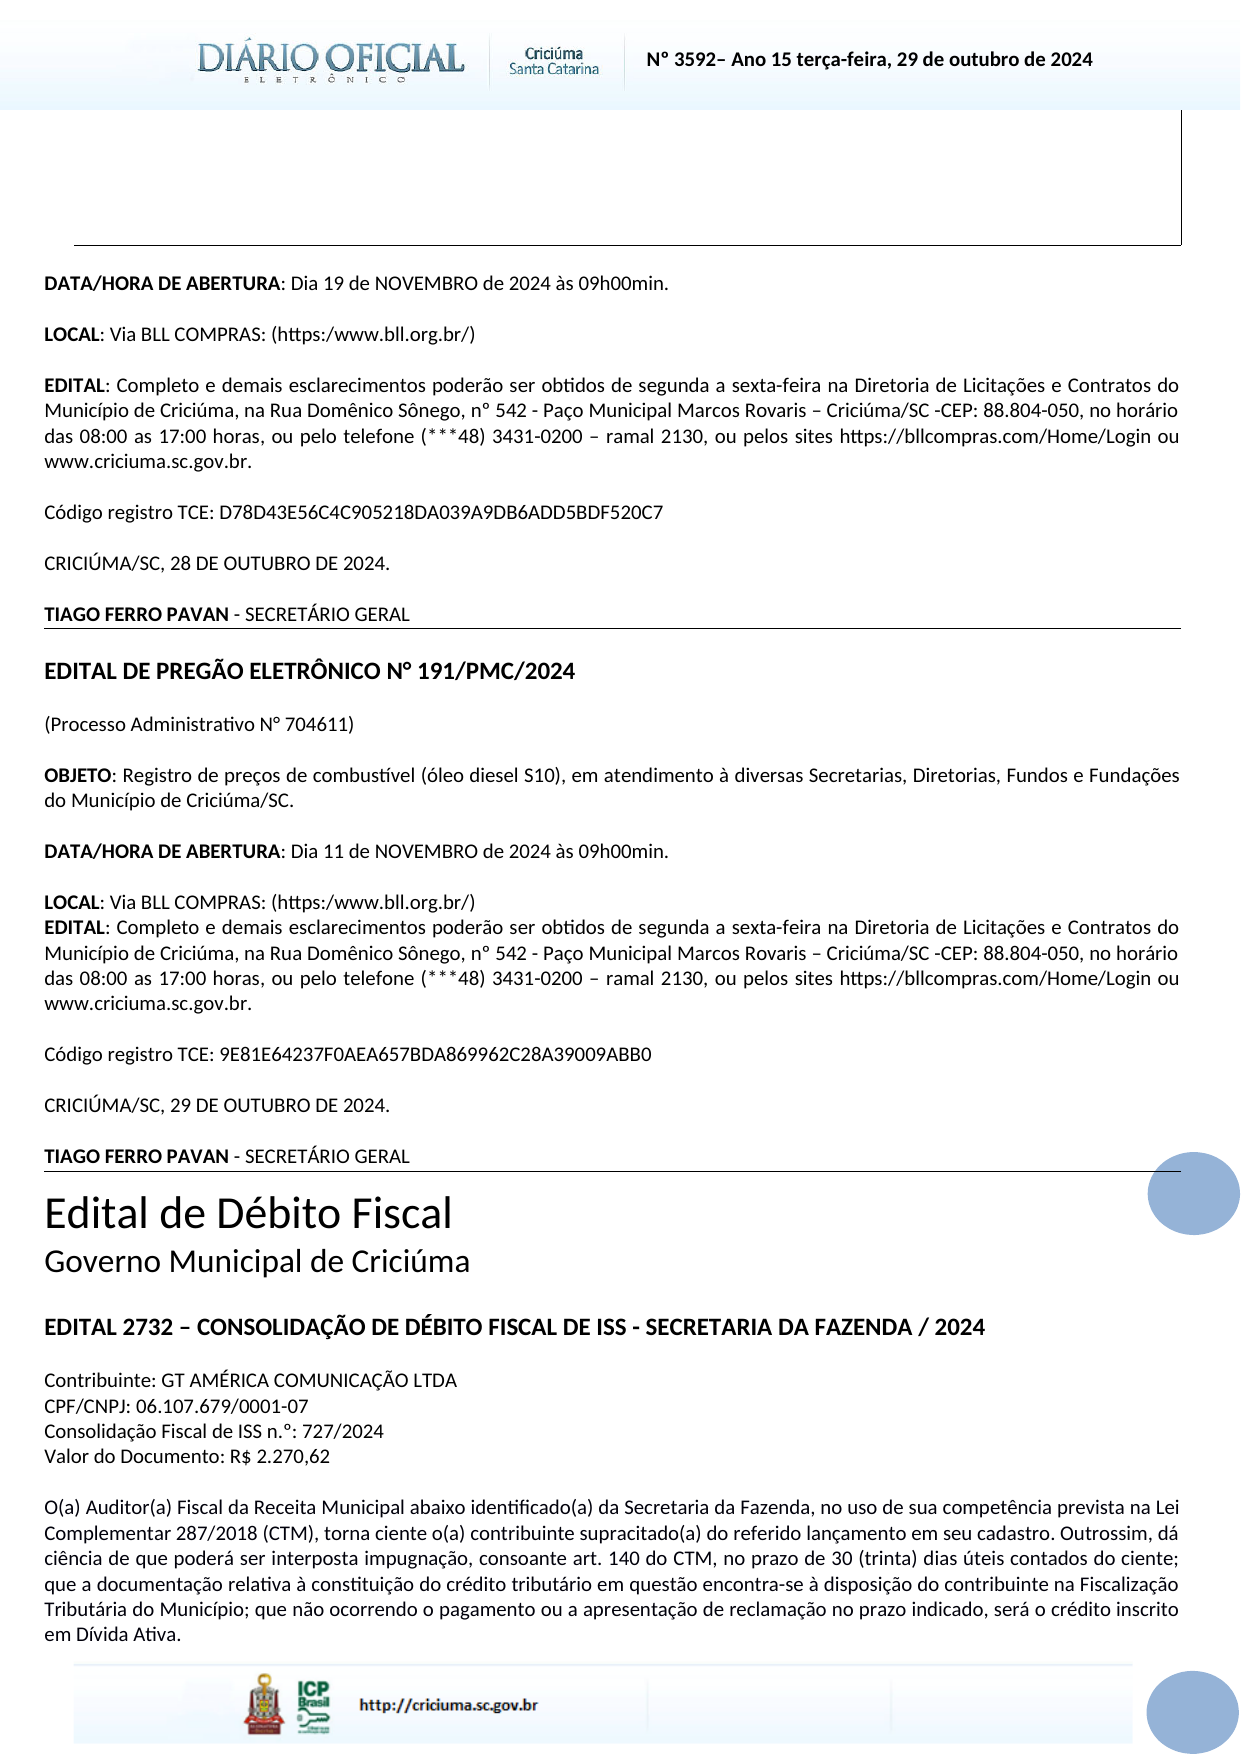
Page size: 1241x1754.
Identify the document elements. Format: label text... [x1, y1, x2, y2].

text Edital de Débito Fiscal [44, 1184, 1181, 1240]
text LOCAL: Via BLL COMPRAS: (https:/www.bll.org.br/) [44, 889, 1181, 914]
text DATA/HORA DE ABERTURA: Dia 19 de NOVEMBRO de 2024 às 09h00min. [44, 271, 1181, 296]
text Código registro TCE: D78D43E56C4C905218DA039A9DB6ADD5BDF520C7 [44, 499, 1181, 525]
text Valor do Documento: R$ 2.270,62 [44, 1444, 1181, 1469]
text CRICIÚMA/SC, 29 DE OUTUBRO DE 2024. [44, 1092, 1181, 1118]
text EDITAL: Completo e demais esclarecimentos poderão ser obtidos de segunda a sexta-feira na Diretoria de Licitações e Contratos do Município de Criciúma, na Rua Domênico Sônego, nº 542 - Paço Municipal Marcos Rovaris – Criciúma/SC -CEP: 88.804-050, no horário das 08:00 as 17:00 horas, ou pelo telefone (***48) 3431-0200 – ramal 2130, ou pelos sites https://bllcompras.com/Home/Login ou www.criciuma.sc.gov.br. [44, 914, 1181, 1016]
text EDITAL 2732 – CONSOLIDAÇÃO DE DÉBITO FISCAL DE ISS - SECRETARIA DA FAZENDA / 2024 [44, 1311, 1181, 1342]
text EDITAL DE PREGÃO ELETRÔNICO N° 191/PMC/2024 [44, 655, 1181, 686]
text LOCAL: Via BLL COMPRAS: (https:/www.bll.org.br/) [44, 321, 1181, 347]
text (Processo Administrativo N° 704611) [44, 711, 1181, 736]
text TIAGO FERRO PAVAN - SECRETÁRIO GERAL [44, 601, 1181, 628]
text O(a) Auditor(a) Fiscal da Receita Municipal abaixo identificado(a) da Secretaria da Fazenda, no uso de sua competência prevista na Lei Complementar 287/2018 (CTM), torna ciente o(a) contribuinte supracitado(a) do referido lançamento em seu cadastro. Outrossim, dá ciência de que poderá ser interposta impugnação, consoante art. 140 do CTM, no prazo de 30 (trinta) dias úteis contados do ciente; que a documentação relativa à constituição do crédito tributário em questão encontra-se à disposição do contribuinte na Fiscalização Tributária do Município; que não ocorrendo o pagamento ou a apresentação de reclamação no prazo indicado, será o crédito inscrito em Dívida Ativa. [44, 1494, 1181, 1647]
text CRICIÚMA/SC, 28 DE OUTUBRO DE 2024. [44, 550, 1181, 576]
text Código registro TCE: 9E81E64237F0AEA657BDA869962C28A39009ABB0 [44, 1041, 1181, 1067]
text TIAGO FERRO PAVAN - SECRETÁRIO GERAL [44, 1143, 1181, 1171]
text Contribuinte: GT AMÉRICA COMUNICAÇÃO LTDA [44, 1367, 1181, 1393]
text EDITAL: Completo e demais esclarecimentos poderão ser obtidos de segunda a sexta-feira na Diretoria de Licitações e Contratos do Município de Criciúma, na Rua Domênico Sônego, nº 542 - Paço Municipal Marcos Rovaris – Criciúma/SC -CEP: 88.804-050, no horário das 08:00 as 17:00 horas, ou pelo telefone (***48) 3431-0200 – ramal 2130, ou pelos sites https://bllcompras.com/Home/Login ou www.criciuma.sc.gov.br. [44, 372, 1181, 474]
text CPF/CNPJ: 06.107.679/0001-07 [44, 1393, 1181, 1418]
text OBJETO: Registro de preços de combustível (óleo diesel S10), em atendimento à diversas Secretarias, Diretorias, Fundos e Fundações do Município de Criciúma/SC. [44, 762, 1181, 813]
text Consolidação Fiscal de ISS n.º: 727/2024 [44, 1418, 1181, 1444]
text DATA/HORA DE ABERTURA: Dia 11 de NOVEMBRO de 2024 às 09h00min. [44, 838, 1181, 863]
text Governo Municipal de Criciúma [44, 1240, 1181, 1281]
